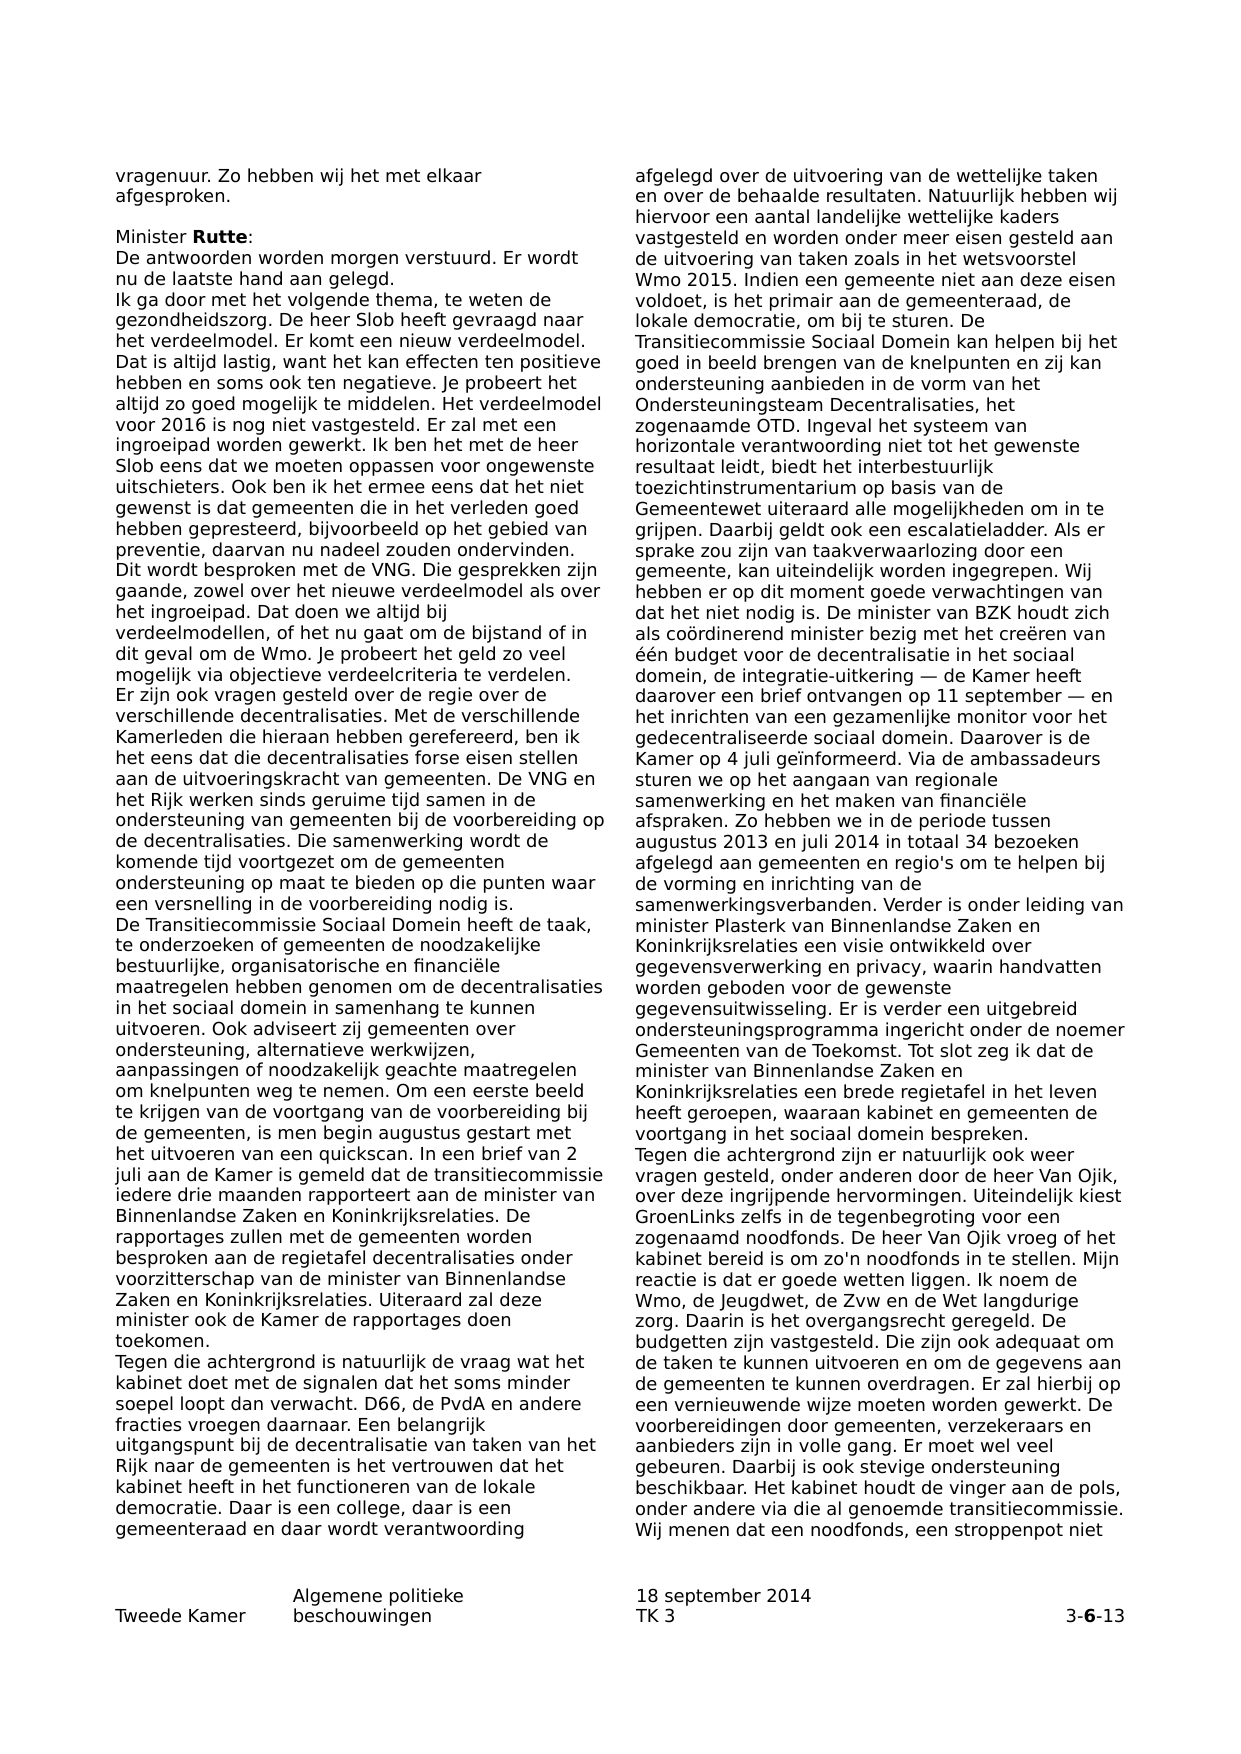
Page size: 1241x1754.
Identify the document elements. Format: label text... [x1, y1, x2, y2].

text Tegen die achtergrond zijn er natuurlijk ook weer vragen gesteld, onder anderen door de heer Van Ojik, over deze ingrijpende hervormingen. Uiteindelijk kiest GroenLinks zelfs in de tegenbegroting voor een zogenaamd noodfonds. De heer Van Ojik vroeg of het kabinet bereid is om zo'n noodfonds in te stellen. Mijn reactie is dat er goede wetten liggen. Ik noem de Wmo, de Jeugdwet, de Zvw en de Wet langdurige zorg. Daarin is het overgangsrecht geregeld. De budgetten zijn vastgesteld. Die zijn ook adequaat om de taken te kunnen uitvoeren en om de gegevens aan de gemeenten te kunnen overdragen. Er zal hierbij op een vernieuwende wijze moeten worden gewerkt. De voorbereidingen door gemeenten, verzekeraars en aanbieders zijn in volle gang. Er moet wel veel gebeuren. Daarbij is ook stevige ondersteuning beschikbaar. Het kabinet houdt de vinger aan de pols, onder andere via die al genoemde transitiecommissie. Wij menen dat een noodfonds, een stroppenpot niet [635, 1144, 1125, 1540]
text De Transitiecommissie Sociaal Domein heeft de taak, te onderzoeken of gemeenten de noodzakelijke bestuurlijke, organisatorische en financiële maatregelen hebben genomen om de decentralisaties in het sociaal domein in samenhang te kunnen uitvoeren. Ook adviseert zij gemeenten over ondersteuning, alternatieve werkwijzen, aanpassingen of noodzakelijk geachte maatregelen om knelpunten weg te nemen. Om een eerste beeld te krijgen van de voortgang van de voorbereiding bij de gemeenten, is men begin augustus gestart met het uitvoeren van een quickscan. In een brief van 2 juli aan de Kamer is gemeld dat de transitiecommissie iedere drie maanden rapporteert aan de minister van Binnenlandse Zaken en Koninkrijksrelaties. De rapportages zullen met de gemeenten worden besproken aan de regietafel decentralisaties onder voorzitterschap van de minister van Binnenlandse Zaken en Koninkrijksrelaties. Uiteraard zal deze minister ook de Kamer de rapportages doen toekomen. [115, 914, 605, 1352]
text Tegen die achtergrond is natuurlijk de vraag wat het kabinet doet met de signalen dat het soms minder soepel loopt dan verwacht. D66, de PvdA en andere fracties vroegen daarnaar. Een belangrijk uitgangspunt bij de decentralisatie van taken van het Rijk naar de gemeenten is het vertrouwen dat het kabinet heeft in het functioneren van de lokale democratie. Daar is een college, daar is een gemeenteraad en daar wordt verantwoording [115, 1352, 605, 1539]
text De antwoorden worden morgen verstuurd. Er wordt nu de laatste hand aan gelegd. [115, 248, 605, 289]
text Ik ga door met het volgende thema, te weten de gezondheidszorg. De heer Slob heeft gevraagd naar het verdeelmodel. Er komt een nieuw verdeelmodel. Dat is altijd lastig, want het kan effecten ten positieve hebben en soms ook ten negatieve. Je probeert het altijd zo goed mogelijk te middelen. Het verdeelmodel voor 2016 is nog niet vastgesteld. Er zal met een ingroeipad worden gewerkt. Ik ben het met de heer Slob eens dat we moeten oppassen voor ongewenste uitschieters. Ook ben ik het ermee eens dat het niet gewenst is dat gemeenten die in het verleden goed hebben gepresteerd, bijvoorbeeld op het gebied van preventie, daarvan nu nadeel zouden ondervinden. Dit wordt besproken met de VNG. Die gesprekken zijn gaande, zowel over het nieuwe verdeelmodel als over het ingroeipad. Dat doen we altijd bij verdeelmodellen, of het nu gaat om de bijstand of in dit geval om de Wmo. Je probeert het geld zo veel mogelijk via objectieve verdeelcriteria te verdelen. [115, 289, 605, 685]
text Er zijn ook vragen gesteld over de regie over de verschillende decentralisaties. Met de verschillende Kamerleden die hieraan hebben gerefereerd, ben ik het eens dat die decentralisaties forse eisen stellen aan de uitvoeringskracht van gemeenten. De VNG en het Rijk werken sinds geruime tijd samen in de ondersteuning van gemeenten bij de voorbereiding op de decentralisaties. Die samenwerking wordt de komende tijd voortgezet om de gemeenten ondersteuning op maat te bieden op die punten waar een versnelling in de voorbereiding nodig is. [115, 685, 605, 914]
text Minister Rutte: [115, 227, 605, 248]
text afgelegd over de uitvoering van de wettelijke taken en over de behaalde resultaten. Natuurlijk hebben wij hiervoor een aantal landelijke wettelijke kaders vastgesteld en worden onder meer eisen gesteld aan de uitvoering van taken zoals in het wetsvoorstel Wmo 2015. Indien een gemeente niet aan deze eisen voldoet, is het primair aan de gemeenteraad, de lokale democratie, om bij te sturen. De Transitiecommissie Sociaal Domein kan helpen bij het goed in beeld brengen van de knelpunten en zij kan ondersteuning aanbieden in de vorm van het Ondersteuningsteam Decentralisaties, het zogenaamde OTD. Ingeval het systeem van horizontale verantwoording niet tot het gewenste resultaat leidt, biedt het interbestuurlijk toezichtinstrumentarium op basis van de Gemeentewet uiteraard alle mogelijkheden om in te grijpen. Daarbij geldt ook een escalatieladder. Als er sprake zou zijn van taakverwaarlozing door een gemeente, kan uiteindelijk worden ingegrepen. Wij hebben er op dit moment goede verwachtingen van dat het niet nodig is. De minister van BZK houdt zich als coördinerend minister bezig met het creëren van één budget voor de decentralisatie in het sociaal domein, de integratie-uitkering — de Kamer heeft daarover een brief ontvangen op 11 september — en het inrichten van een gezamenlijke monitor voor het gedecentraliseerde sociaal domein. Daarover is de Kamer op 4 juli geïnformeerd. Via de ambassadeurs sturen we op het aangaan van regionale samenwerking en het maken van financiële afspraken. Zo hebben we in de periode tussen augustus 2013 en juli 2014 in totaal 34 bezoeken afgelegd aan gemeenten en regio's om te helpen bij de vorming en inrichting van de samenwerkingsverbanden. Verder is onder leiding van minister Plasterk van Binnenlandse Zaken en Koninkrijksrelaties een visie ontwikkeld over gegevensverwerking en privacy, waarin handvatten worden geboden voor de gewenste gegevensuitwisseling. Er is verder een uitgebreid ondersteuningsprogramma ingericht onder de noemer Gemeenten van de Toekomst. Tot slot zeg ik dat de minister van Binnenlandse Zaken en Koninkrijksrelaties een brede regietafel in het leven heeft geroepen, waaraan kabinet en gemeenten de voortgang in het sociaal domein bespreken. [635, 165, 1125, 1144]
text vragenuur. Zo hebben wij het met elkaar afgesproken. [115, 165, 605, 207]
